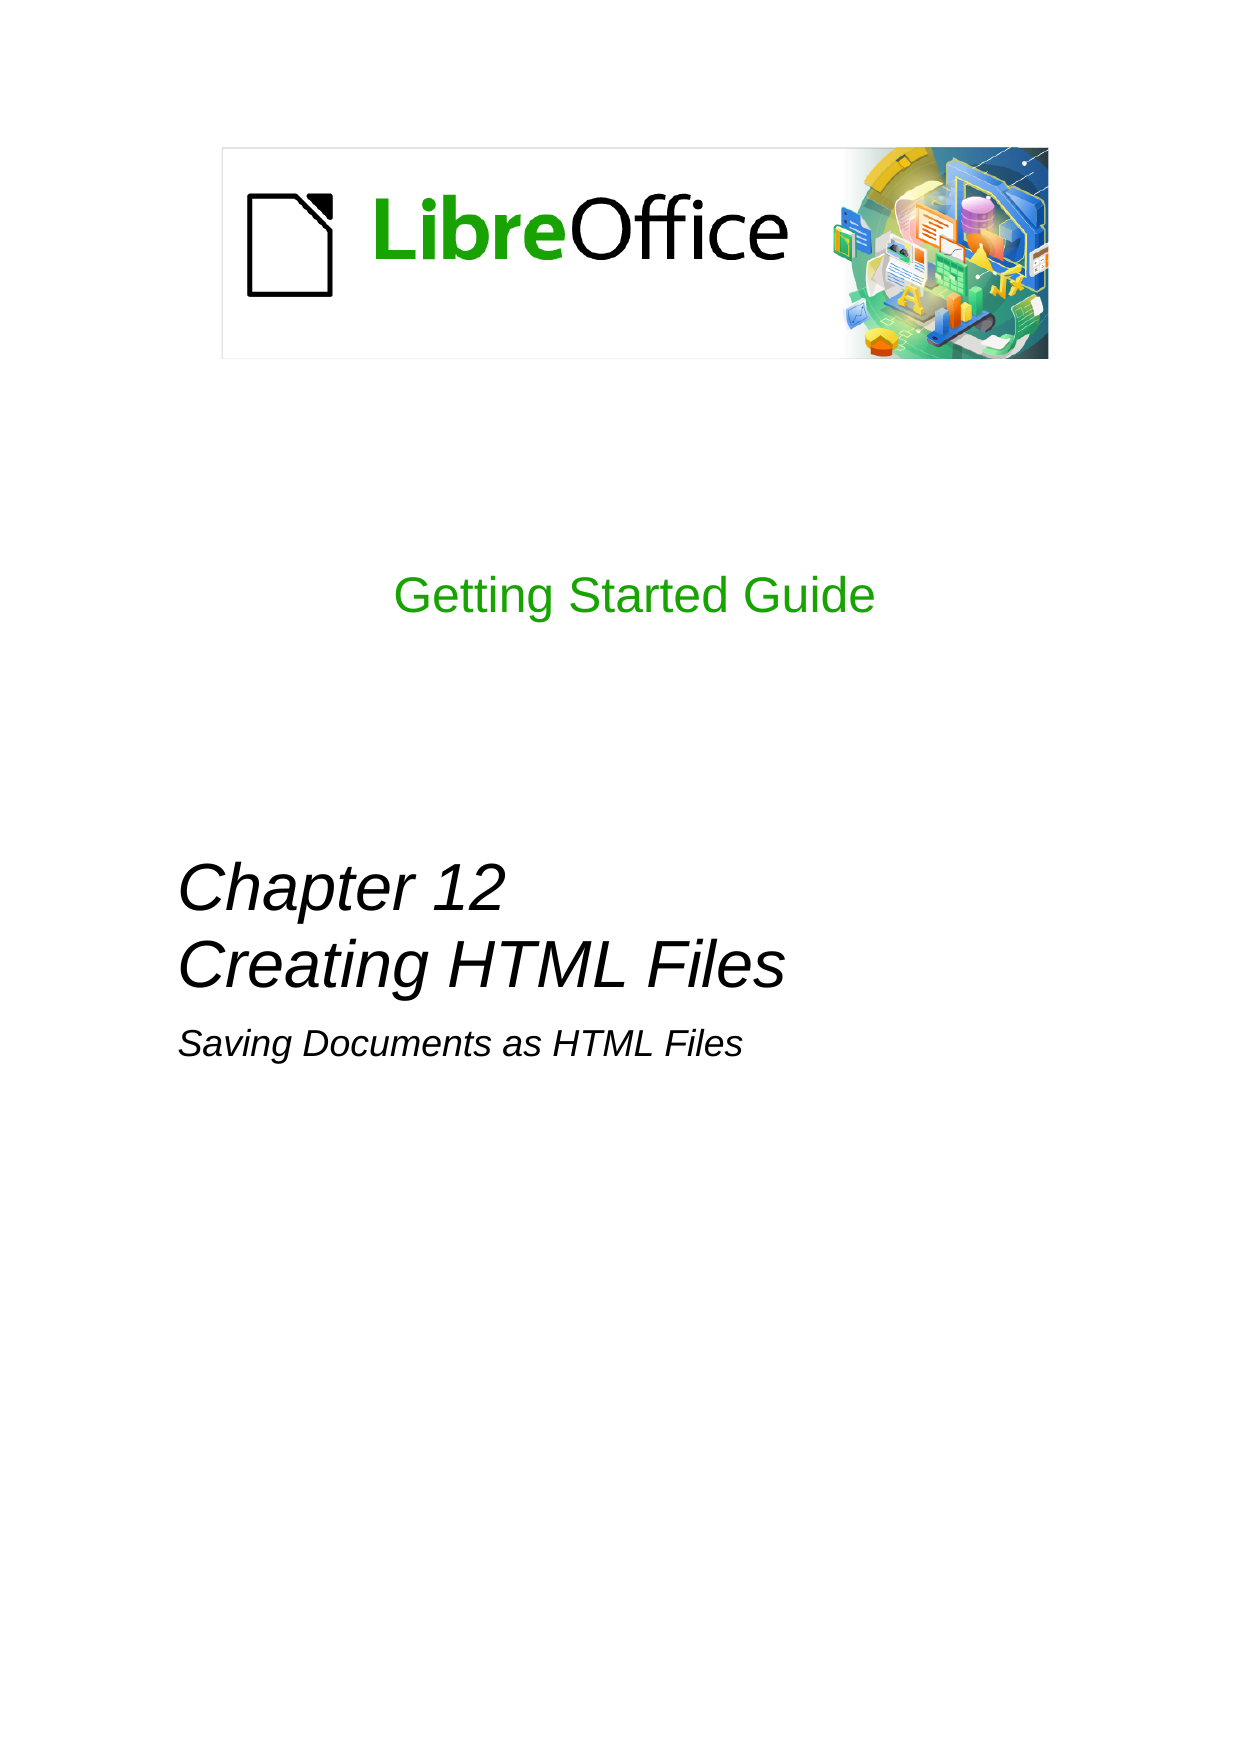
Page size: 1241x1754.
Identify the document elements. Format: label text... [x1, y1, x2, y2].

subtitle Saving Documents as HTML Files [177, 1021, 1093, 1064]
title Chapter 12 Creating HTML Files [177, 848, 1093, 1002]
picture [221, 147, 1049, 359]
text Getting Started Guide [177, 566, 1093, 623]
